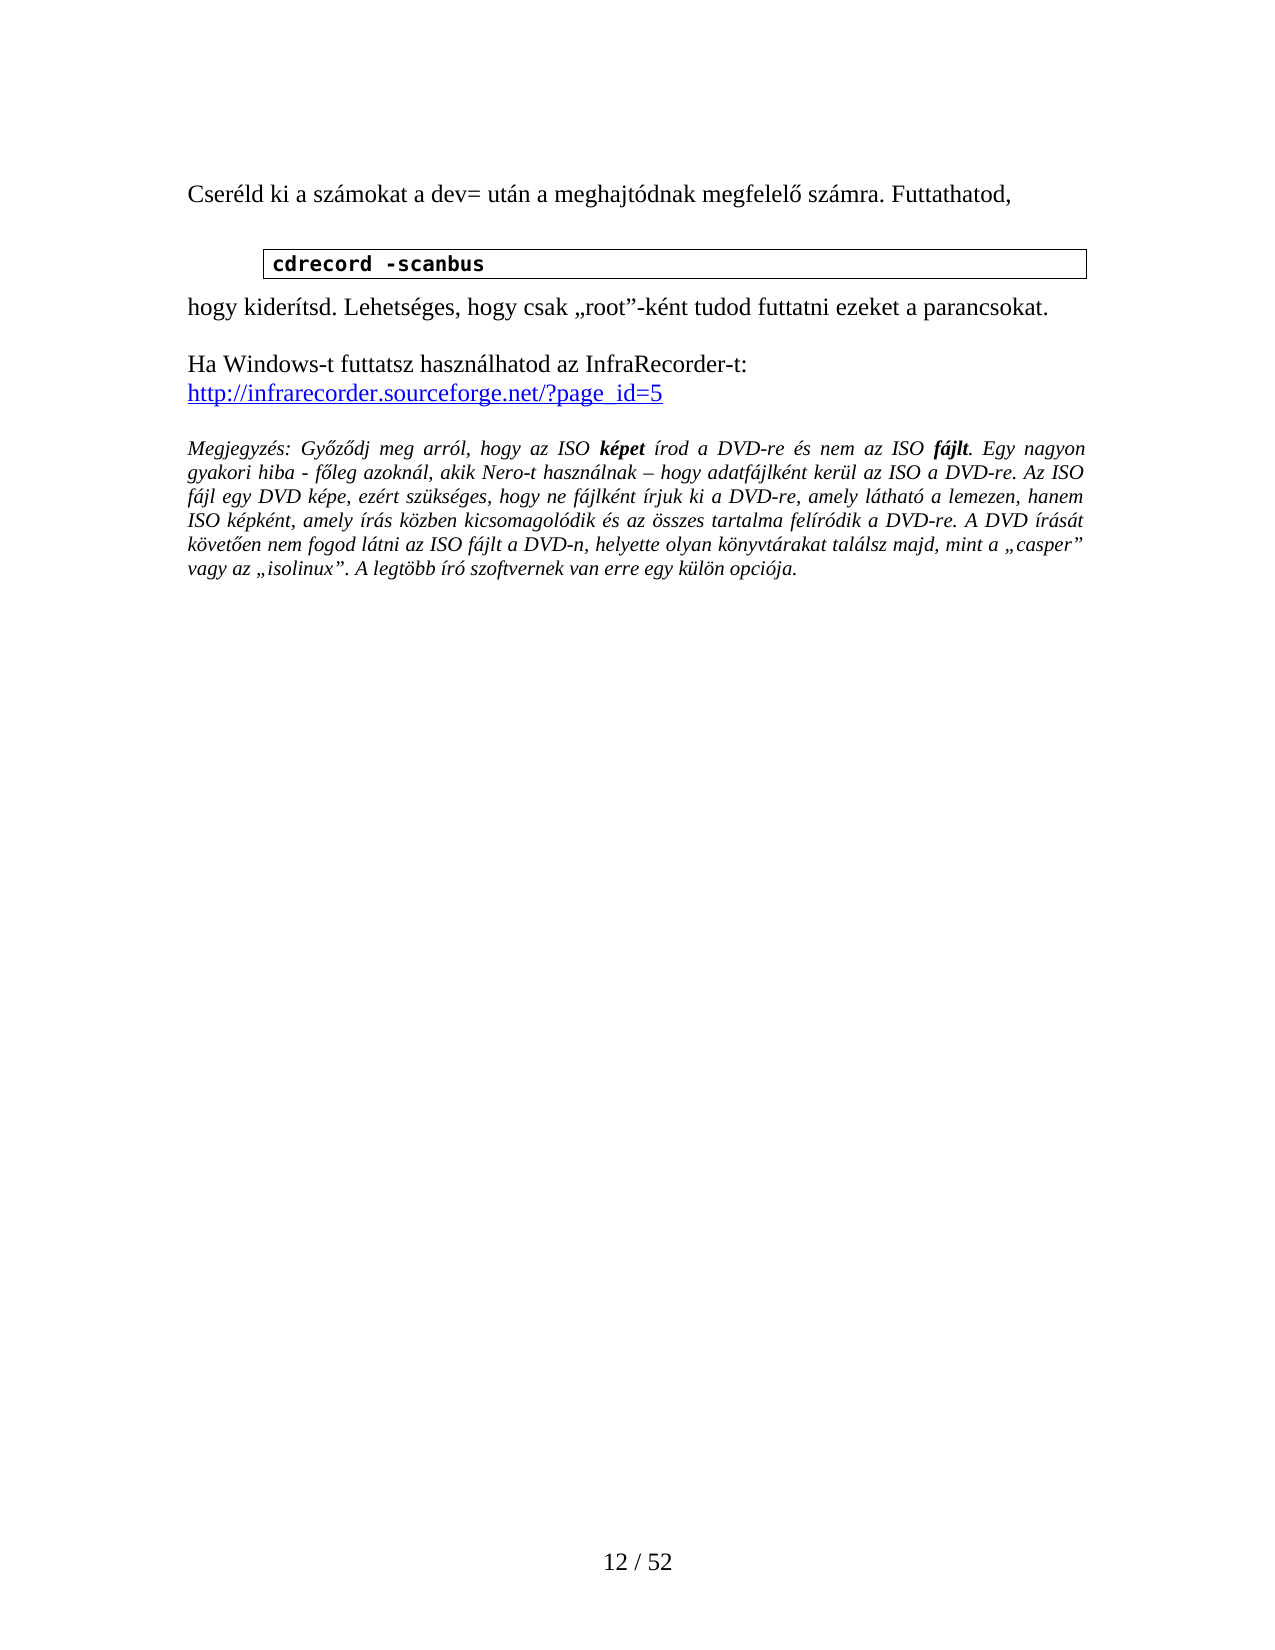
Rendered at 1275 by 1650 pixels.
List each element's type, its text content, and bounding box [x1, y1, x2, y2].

text Megjegyzés: Győződj meg arról, hogy az ISO képet írod a DVD-re és nem az ISO fájlt. Egy nagyon gyakori hiba - főleg azoknál, akik Nero-t használnak – hogy adatfájlként kerül az ISO a DVD-re. Az ISO fájl egy DVD képe, ezért szükséges, hogy ne fájlként írjuk ki a DVD-re, amely látható a lemezen, hanem ISO képként, amely írás közben kicsomagolódik és az összes tartalma felíródik a DVD-re. A DVD írását követően nem fogod látni az ISO fájlt a DVD-n, helyette olyan könyvtárakat találsz majd, mint a „casper” vagy az „isolinux”. A legtöbb író szoftvernek van erre egy külön opciója. [187, 436, 1087, 580]
text cdrecord -scanbus [264, 250, 1086, 278]
text http://infrarecorder.sourceforge.net/?page_id=5 [187, 378, 1087, 407]
text Cseréld ki a számokat a dev= után a meghajtódnak megfelelő számra. Futtathatod, [187, 179, 1087, 207]
text hogy kiderítsd. Lehetséges, hogy csak „root”-ként tudod futtatni ezeket a parancsokat. [187, 292, 1087, 321]
